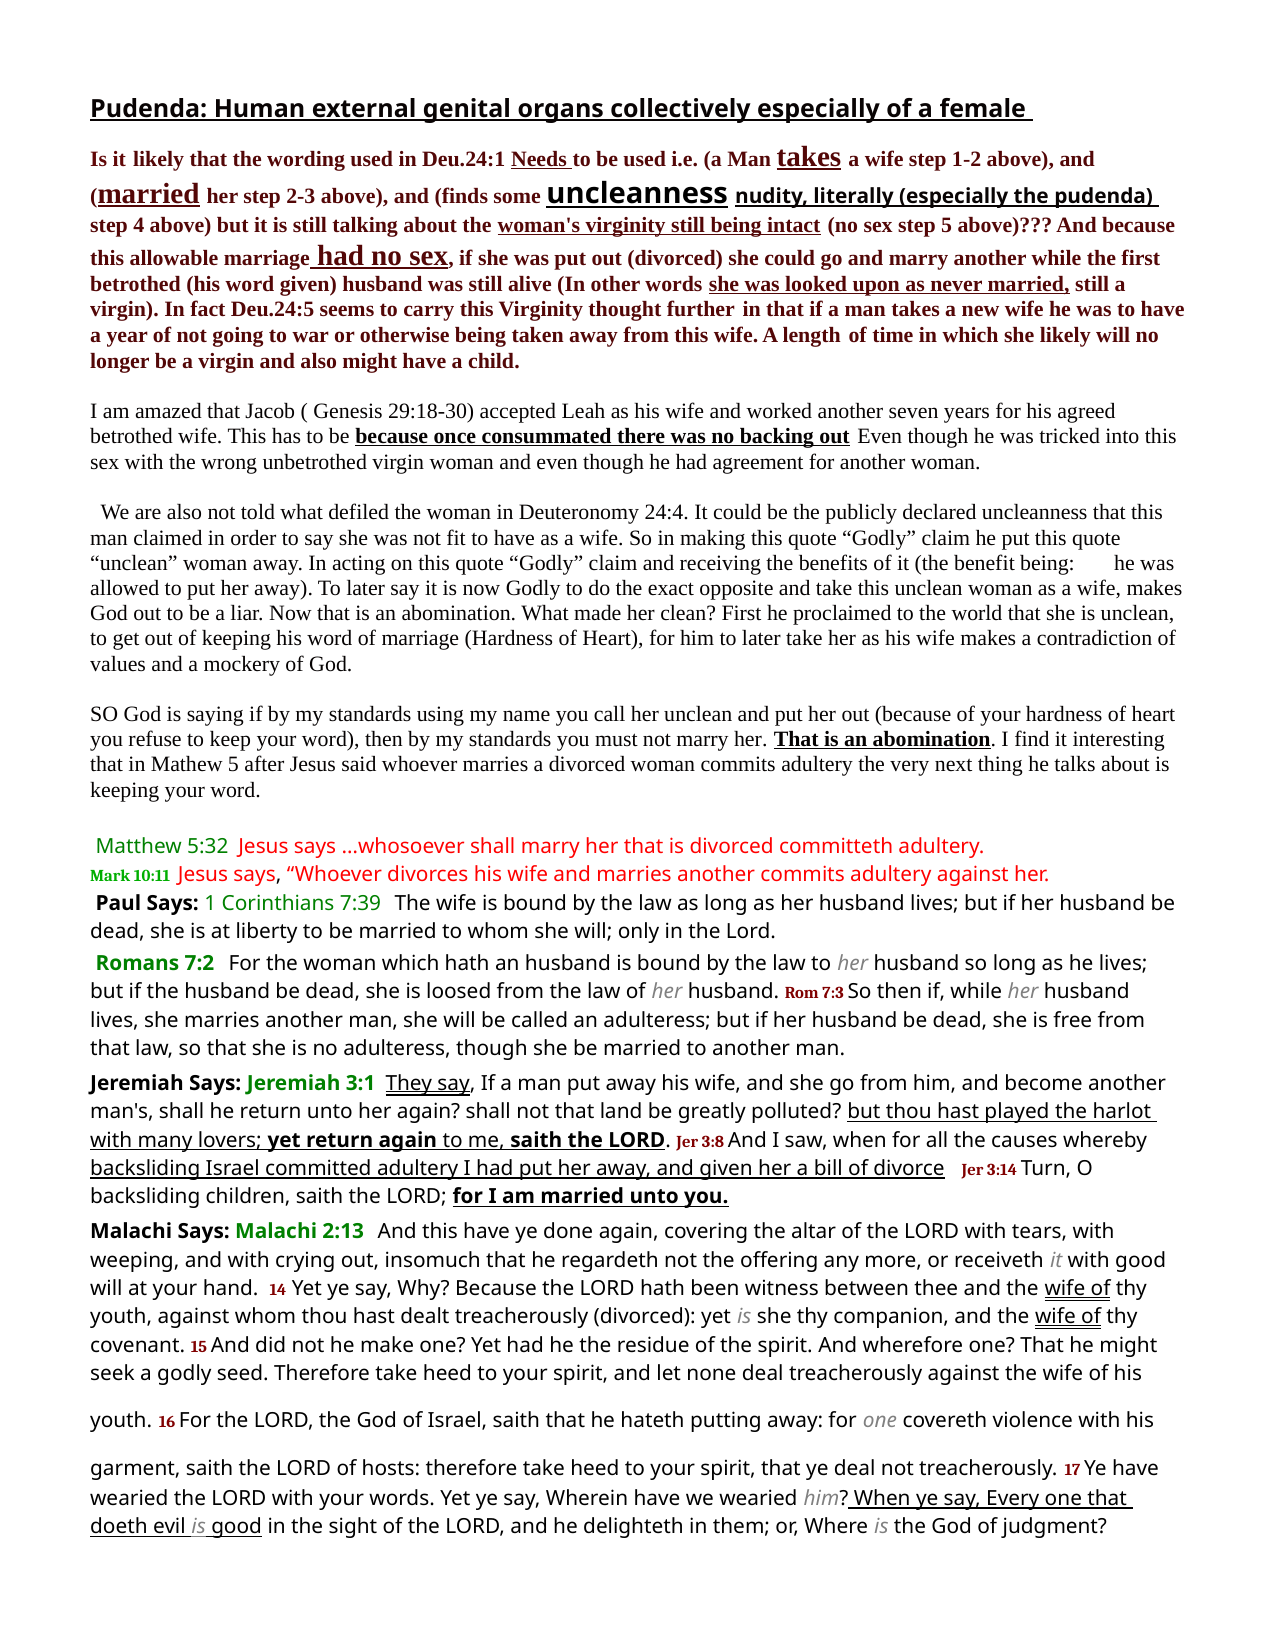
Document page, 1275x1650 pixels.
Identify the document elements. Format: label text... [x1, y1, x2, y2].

text (a person's word and agreed actions consummated the agreement) AND I believe Moses made that allowance with marriage ie Moses allowed a man to call off a marriage, renounce his word, up until the point of sex. SEX does not make a man and a woman married, it is just that Moses allowed a marriage to be called off up until sex. After sex nothing but death ended a marriage. Also adulterous sex does not make a marriage, and adulterous marriage does not make a marriage. Why would consummation be so important? Because it is the point of completed agreement. Why is it sex that makes human marriage a completed agreement (consummated)? Is virginity of importance or significance in this issue? I often wondered about the example of God in marriage with Israel [Jer.3] what consummated that marriage? Because God said after divorcing Israel “return for I am married unto you”. It is God's word that consummates his promises, He speaks and it is so. And as with God, so also Jesus was saying, if you give your word keep it, let your word be your bond (consummation), do not be hardhearted. At what point in time does Scripture teach a betrothal marriage (agreement to marry) becomes a "marriage until death" (No backing out)??? 1.- When a man makes an agreement to marry? (now Betrothed) 2.- When Man takes woman from her home? 3.- When man brings this woman into his house? 4.- When man sees this woman naked? 5.- When man has sex with this woman? (now married until death) Does this point in time have anything to do with she no longer being a virgin? If Marriage until death is connected with virginity then could the man do steps 1, 2, 3, and 4, but not have Sex step 5 And still call off the marriage??? Because he decided not to have sex with her (step 5 above). 1.- a man makes an agreement to marry. (now Betrothed) 2.- Man takes woman from her home. 3.- man brings woman into his house. 4.- man sees woman naked. And finds some uncleanness (nakedness/blemish/deformity) and now calls off the marriage (divorce). If we look at the wording (bold words below) and the meaning of the Hebrew words Deut 24:1 When a man hath 1 taken a wife, and 2 married her, and it come to pass that she find no favour in his eyes, because he hath found some 3 uncleanness in her: then let him write her a bill of divorcement, and give it in her hand, and send her out of his house. 1 taken H3947 לָקַח laqach (law-kakh') v. 1. to take (in the widest variety of applications) [a primitive root] KJV: accept, bring, buy, carry away, drawn, fetch, get, infold, X many, mingle, place, receive(-ing), reserve, seize, send for, take (away, -ing, up), use, win. 2 married H1166 בָּעַל ba`al (baw-al') v. 1. to be master 2. (hence) (as denominative from H1167) to marry [a primitive root] KJV: have dominion (over), be husband, marry(-ried, X wife). See also: H1167 3 uncleanness H6172 עֶרוָה `ervah (er-vaw') n-f. 1. nudity, literally (especially the pudenda) or figuratively (disgrace, blemish) [from H6168] KJV: nakedness, shame, unclean(-ness). Root(s): H6168 H6168 עָרָה `arah (aw-raw') v. 1. to be (causatively, make) bare 2. (hence) to empty, pour out, demolish [a primitive root] KJV: leave destitute, discover, empty, make naked, pour (out), rase, spread self, uncover. Pudenda: Human external genital organs collectively especially of a female Is it likely that the wording used in Deu.24:1 Needs to be used i.e. (a Man takes a wife step 1-2 above), and (married her step 2-3 above), and (finds some uncleanness nudity, literally (especially the pudenda) step 4 above) but it is still talking about the woman's virginity still being intact (no sex step 5 above)??? And because this allowable marriage had no sex, if she was put out (divorced) she could go and marry another while the first betrothed (his word given) husband was still alive (In other words she was looked upon as never married, still a virgin). In fact Deu.24:5 seems to carry this Virginity thought further in that if a man takes a new wife he was to have a year of not going to war or otherwise being taken away from this wife. A length of time in which she likely will no longer be a virgin and also might have a child. I am amazed that Jacob ( Genesis 29:18-30) accepted Leah as his wife and worked another seven years for his agreed betrothed wife. This has to be because once consummated there was no backing out Even though he was tricked into this sex with the wrong unbetrothed virgin woman and even though he had agreement for another woman. We are also not told what defiled the woman in Deuteronomy 24:4. It could be the publicly declared uncleanness that this man claimed in order to say she was not fit to have as a wife. So in making this quote “Godly” claim he put this quote “unclean” woman away. In acting on this quote “Godly” claim and receiving the benefits of it (the benefit being: he was allowed to put her away). To later say it is now Godly to do the exact opposite and take this unclean woman as a wife, makes God out to be a liar. Now that is an abomination. What made her clean? First he proclaimed to the world that she is unclean, to get out of keeping his word of marriage (Hardness of Heart), for him to later take her as his wife makes a contradiction of values and a mockery of God. SO God is saying if by my standards using my name you call her unclean and put her out (because of your hardness of heart you refuse to keep your word), then by my standards you must not marry her. That is an abomination. I find it interesting that in Mathew 5 after Jesus said whoever marries a divorced woman commits adultery the very next thing he talks about is keeping your word. [90, 90, 1185, 802]
text Malachi Says: Malachi 2:13 And this have ye done again, covering the altar of the LORD with tears, with weeping, and with crying out, insomuch that he regardeth not the offering any more, or receiveth it with good will at your hand. 14 Yet ye say, Why? Because the LORD hath been witness between thee and the wife of thy youth, against whom thou hast dealt treacherously (divorced): yet is she thy companion, and the wife of thy covenant. 15 And did not he make one? Yet had he the residue of the spirit. And wherefore one? That he might seek a godly seed. Therefore take heed to your spirit, and let none deal treacherously against the wife of his youth. 16 For the LORD, the God of Israel, saith that he hateth putting away: for one covereth violence with his garment, saith the LORD of hosts: therefore take heed to your spirit, that ye deal not treacherously. 17 Ye have wearied the LORD with your words. Yet ye say, Wherein have we wearied him? When ye say, Every one that doeth evil is good in the sight of the LORD, and he delighteth in them; or, Where is the God of judgment? [90, 1216, 1180, 1540]
text Mark 10:11 Jesus says, “Whoever divorces his wife and marries another commits adultery against her. [90, 859, 1185, 888]
text Romans 7:2 For the woman which hath an husband is bound by the law to her husband so long as he lives; but if the husband be dead, she is loosed from the law of her husband. Rom 7:3 So then if, while her husband lives, she marries another man, she will be called an adulteress; but if her husband be dead, she is free from that law, so that she is no adulteress, though she be married to another man. [90, 948, 1180, 1062]
text Matthew 5:32 Jesus says …whosoever shall marry her that is divorced committeth adultery. [90, 831, 1185, 859]
text Paul Says: 1 Corinthians 7:39 The wife is bound by the law as long as her husband lives; but if her husband be dead, she is at liberty to be married to whom she will; only in the Lord. [90, 888, 1185, 945]
text Jeremiah Says: Jeremiah 3:1 They say, If a man put away his wife, and she go from him, and become another man's, shall he return unto her again? shall not that land be greatly polluted? but thou hast played the harlot with many lovers; yet return again to me, saith the LORD. Jer 3:8 And I saw, when for all the causes whereby backsliding Israel committed adultery I had put her away, and given her a bill of divorce Jer 3:14 Turn, O backsliding children, saith the LORD; for I am married unto you. [90, 1068, 1180, 1210]
